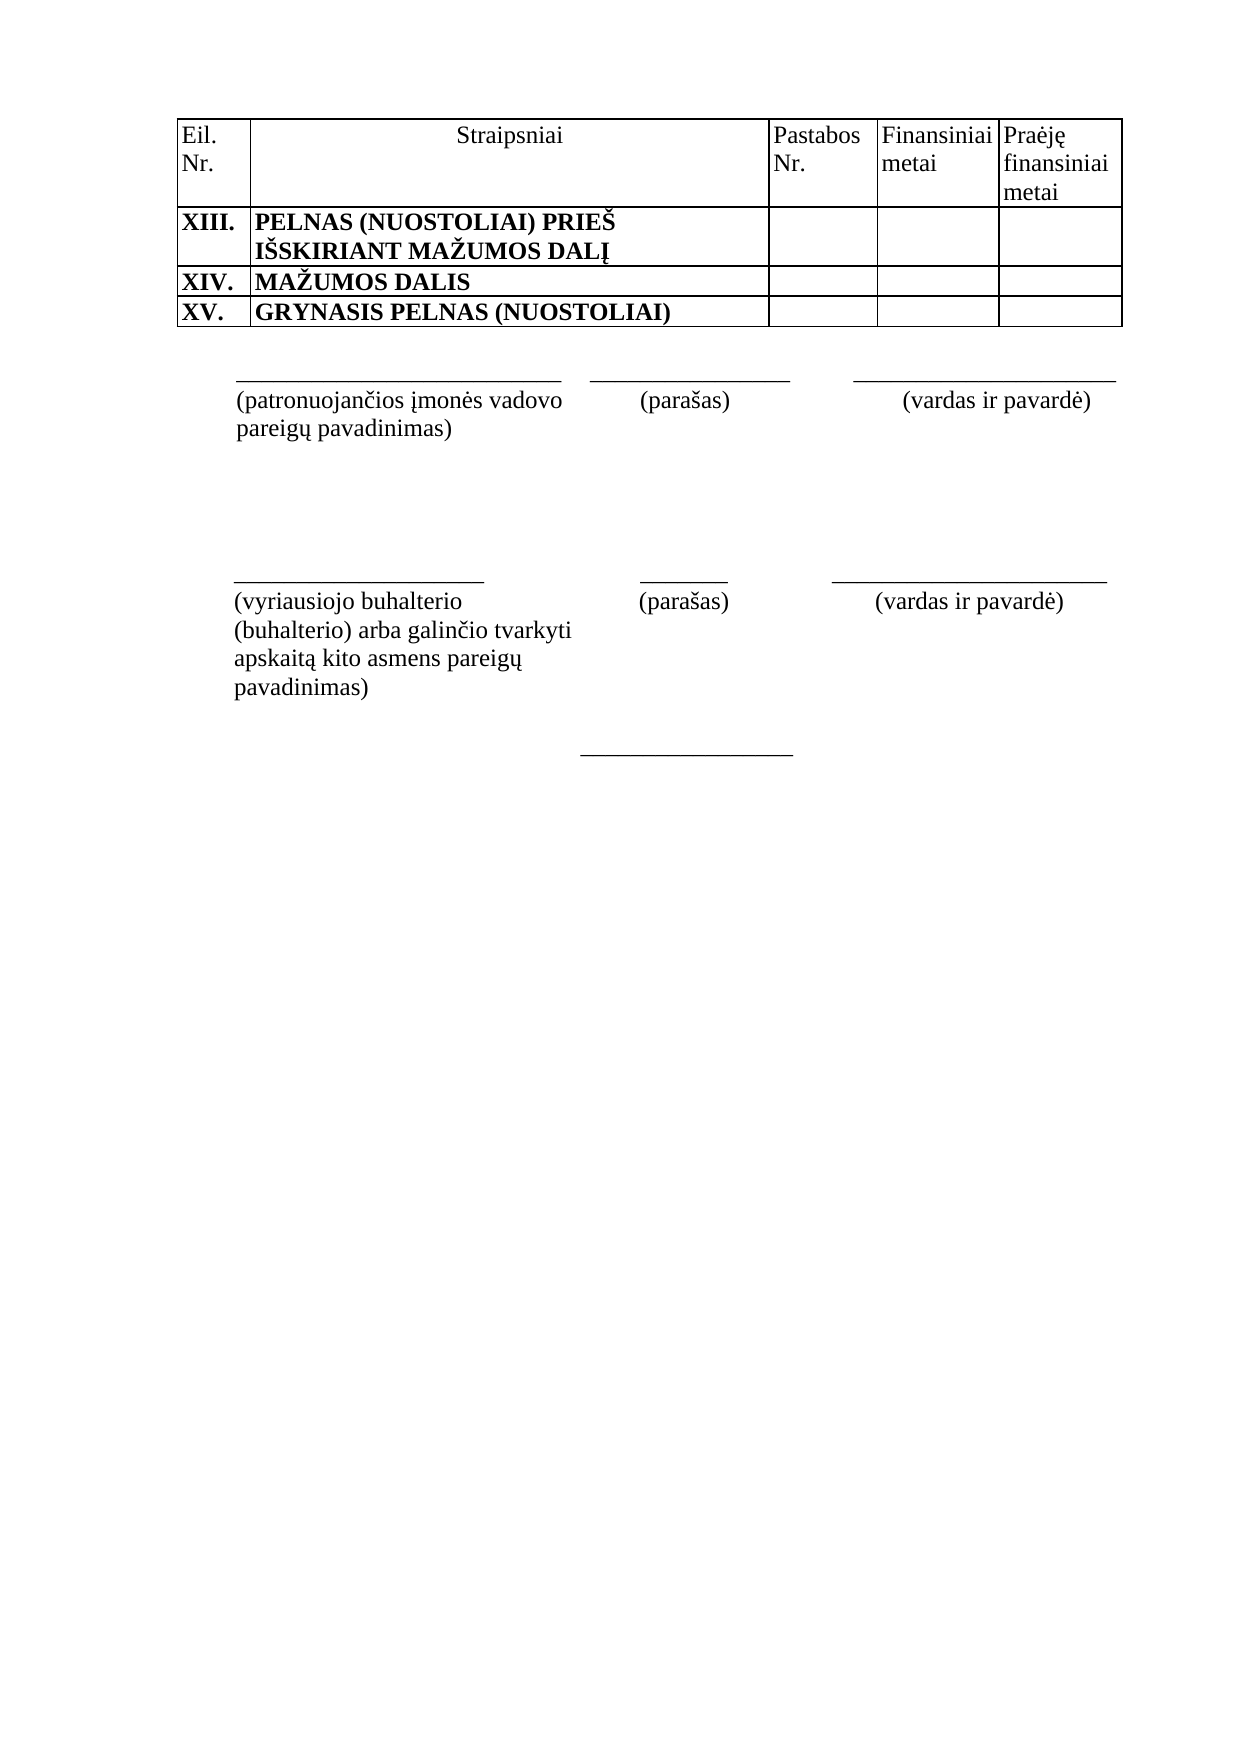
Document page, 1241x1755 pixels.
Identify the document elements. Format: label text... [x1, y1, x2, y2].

table_cell XV. [178, 297, 250, 326]
table_cell [878, 297, 998, 326]
table_cell XIII. [178, 208, 250, 265]
table_cell [770, 267, 877, 295]
table_cell [770, 208, 877, 265]
table_header Finansiniai metai [878, 120, 998, 206]
text __________________________ ________________ _____________________ [177, 356, 1196, 385]
table_header ____________________ (vyriausiojo buhalterio (buhalterio) arba galinčio tvarkyti apskaitą kito asmens pareigų pavadinimas) [223, 557, 596, 701]
table_header _______ (parašas) [596, 557, 771, 701]
table_cell [1000, 297, 1121, 326]
text (patronuojančios įmonės vadovo (parašas) (vardas ir pavardė) [177, 385, 1196, 413]
table_cell GRYNASIS PELNAS (NUOSTOLIAI) [251, 297, 768, 326]
table_header Pastabos Nr. [770, 120, 877, 206]
table_header Eil. Nr. [178, 120, 250, 206]
table_cell [878, 208, 998, 265]
table_header Praėję finansiniai metai [1000, 120, 1121, 206]
table_cell [878, 267, 998, 295]
text _________________ [177, 730, 1196, 758]
table_cell [770, 297, 877, 326]
table_cell [1000, 208, 1121, 265]
table_header Straipsniai [251, 120, 768, 206]
table_cell PELNAS (NUOSTOLIAI) PRIEŠ IŠSKIRIANT MAŽUMOS DALĮ [251, 208, 768, 265]
text pareigų pavadinimas) [177, 413, 1196, 442]
table_cell [1000, 267, 1121, 295]
table_header ______________________ (vardas ir pavardė) [771, 557, 1167, 701]
table_cell MAŽUMOS DALIS [251, 267, 768, 295]
table_cell XIV. [178, 267, 250, 295]
